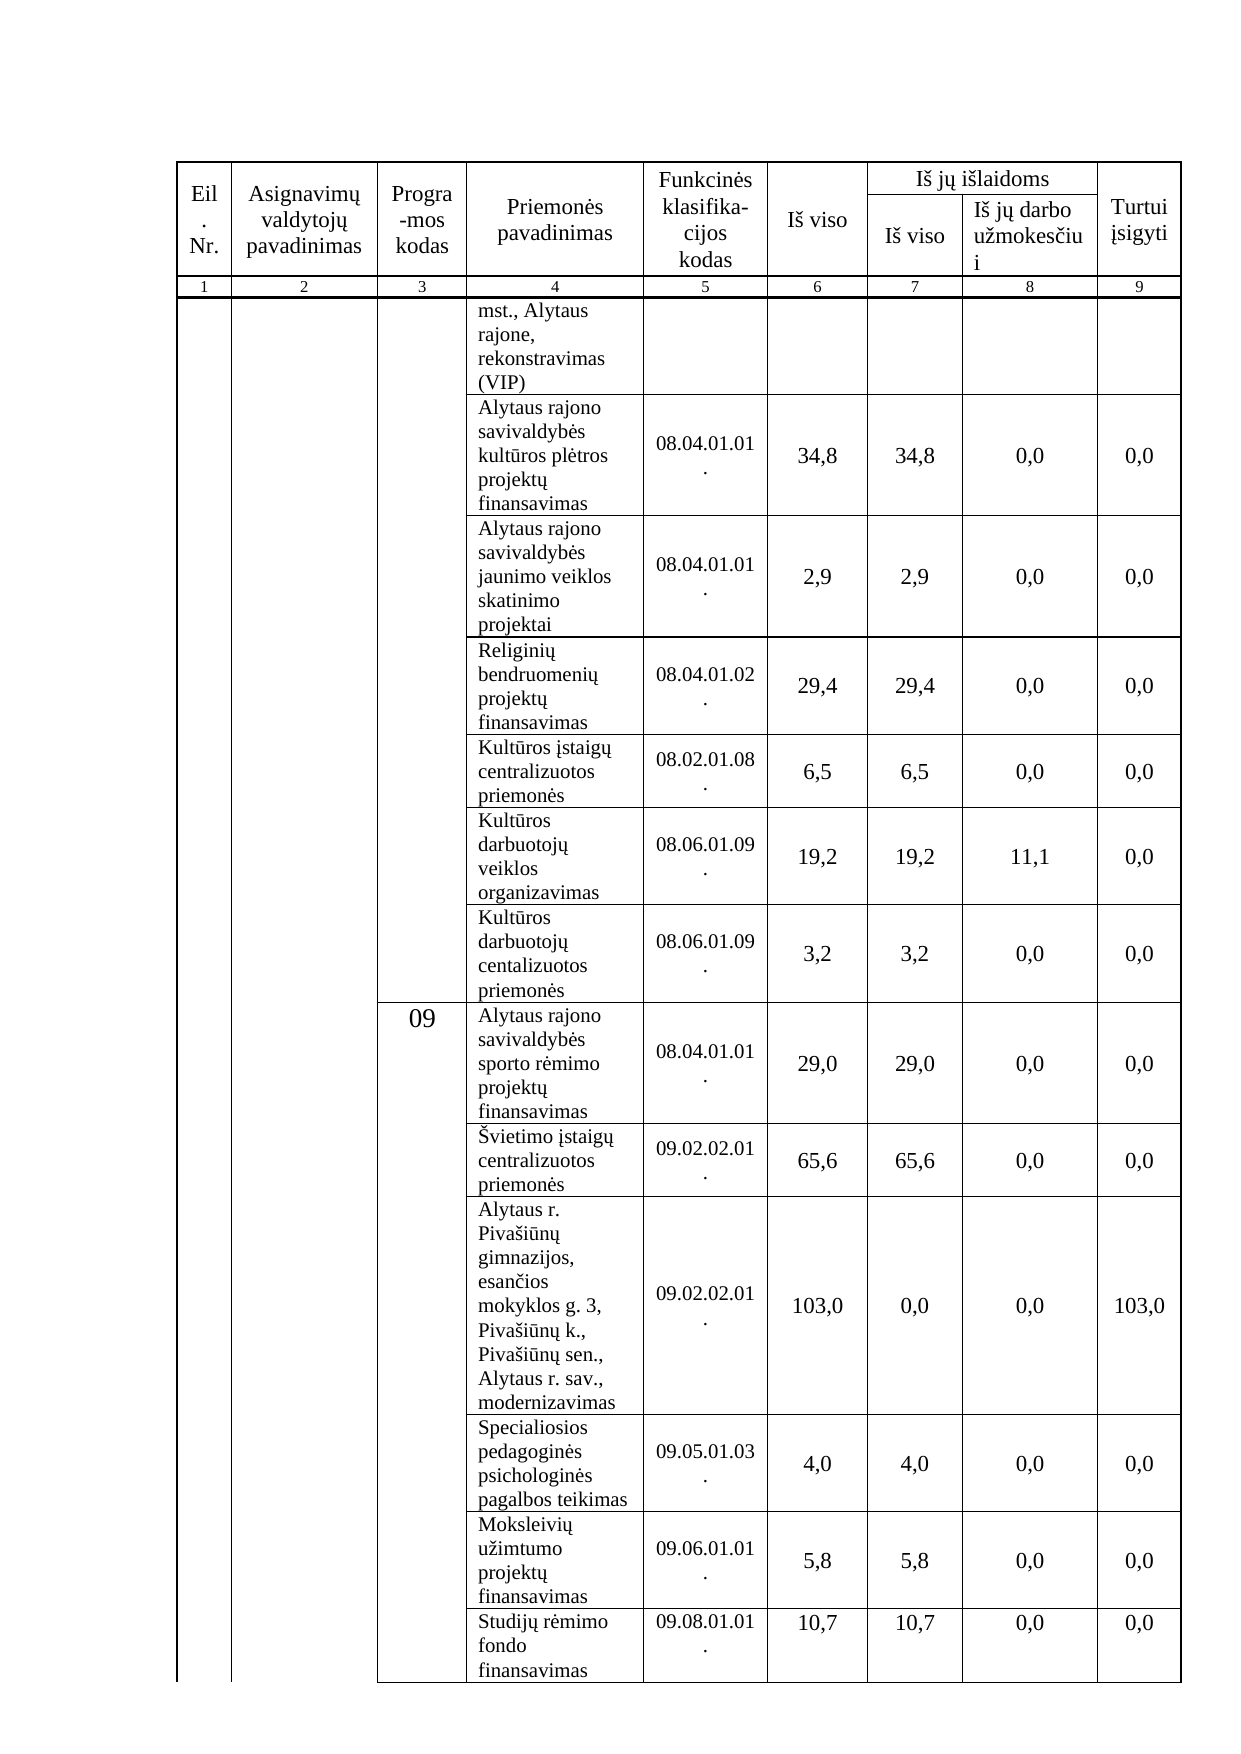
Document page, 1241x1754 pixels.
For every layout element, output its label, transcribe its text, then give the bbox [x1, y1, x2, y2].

table_cell 0,0 [963, 1197, 1097, 1414]
table_cell 10,7 [768, 1609, 867, 1682]
table_cell 3,2 [868, 905, 962, 1002]
table_cell [378, 299, 466, 1002]
table_header Iš jų išlaidoms [868, 163, 1097, 194]
table_cell Kultūros darbuotojų centalizuotos priemonės [467, 905, 643, 1002]
table_header Progra-mos kodas [378, 163, 466, 275]
table_cell 34,8 [868, 395, 962, 515]
table_cell Kultūros darbuotojų veiklos organizavimas [467, 808, 643, 904]
table_cell 0,0 [1098, 638, 1180, 734]
table_cell [178, 299, 231, 1682]
table_cell 3 [378, 277, 466, 296]
table_cell 10,7 [868, 1609, 962, 1682]
table_header Turtui įsigyti [1098, 163, 1180, 275]
table_cell 0,0 [963, 1512, 1097, 1608]
table_cell 0,0 [963, 1003, 1097, 1123]
table_cell 29,0 [868, 1003, 962, 1123]
table_cell 0,0 [1098, 395, 1180, 515]
table_cell 0,0 [963, 1609, 1097, 1682]
table_header Funkcinės klasifika-cijos kodas [644, 163, 767, 275]
table_cell 0,0 [963, 735, 1097, 807]
table_header Asignavimų valdytojų pavadinimas [232, 163, 377, 275]
table_cell Iš jų darbo užmokesčiui [963, 195, 1097, 275]
table_cell 0,0 [963, 905, 1097, 1002]
table_cell Alytaus rajono savivaldybės sporto rėmimo projektų finansavimas [467, 1003, 643, 1123]
table_cell Iš viso [868, 195, 962, 275]
table_cell [868, 299, 962, 394]
table_cell 0,0 [1098, 1609, 1180, 1682]
table_cell Studijų rėmimo fondo finansavimas [467, 1609, 643, 1682]
table_cell 34,8 [768, 395, 867, 515]
table_cell 08.04.01.02. [644, 638, 767, 734]
table_cell 0,0 [963, 395, 1097, 515]
table_cell Moksleivių užimtumo projektų finansavimas [467, 1512, 643, 1608]
table_cell 0,0 [963, 1124, 1097, 1196]
table_cell Alytaus rajono savivaldybės jaunimo veiklos skatinimo projektai [467, 516, 643, 636]
table_cell 4 [467, 277, 643, 296]
table_cell 5 [644, 277, 767, 296]
table_cell 11,1 [963, 808, 1097, 904]
table_cell 09.02.02.01. [644, 1197, 767, 1414]
table_cell 09.02.02.01. [644, 1124, 767, 1196]
table_header Eil. Nr. [178, 163, 231, 275]
table_cell 103,0 [768, 1197, 867, 1414]
table_cell 65,6 [768, 1124, 867, 1196]
table_cell 08.06.01.09. [644, 808, 767, 904]
table_cell 4,0 [868, 1415, 962, 1511]
table_cell 09.06.01.01. [644, 1512, 767, 1608]
table_cell 1 [178, 277, 231, 296]
table_cell Švietimo įstaigų centralizuotos priemonės [467, 1124, 643, 1196]
table_cell 0,0 [1098, 808, 1180, 904]
table_cell [232, 299, 377, 1682]
table_cell 0,0 [1098, 1415, 1180, 1511]
table_cell 29,0 [768, 1003, 867, 1123]
table_cell Alytaus rajono savivaldybės kultūros plėtros projektų finansavimas [467, 395, 643, 515]
table_cell 29,4 [868, 638, 962, 734]
table_cell 08.04.01.01. [644, 516, 767, 636]
table_cell 2,9 [868, 516, 962, 636]
table_cell 8 [963, 277, 1097, 296]
table_cell [1098, 299, 1180, 394]
table_cell 0,0 [1098, 516, 1180, 636]
table_cell 19,2 [768, 808, 867, 904]
table_cell 6,5 [868, 735, 962, 807]
table_cell 0,0 [1098, 1124, 1180, 1196]
table_cell 6,5 [768, 735, 867, 807]
table_cell 08.06.01.09. [644, 905, 767, 1002]
table_cell 09 [378, 1003, 466, 1682]
table_cell Religinių bendruomenių projektų finansavimas [467, 638, 643, 734]
table_cell 65,6 [868, 1124, 962, 1196]
table_cell 0,0 [1098, 735, 1180, 807]
table_cell [644, 299, 767, 394]
table_cell Kultūros įstaigų centralizuotos priemonės [467, 735, 643, 807]
table_cell 5,8 [768, 1512, 867, 1608]
table_cell 08.04.01.01. [644, 395, 767, 515]
table_cell 5,8 [868, 1512, 962, 1608]
table_cell 103,0 [1098, 1197, 1180, 1414]
table_cell 19,2 [868, 808, 962, 904]
table_cell 29,4 [768, 638, 867, 734]
table_cell 0,0 [963, 1415, 1097, 1511]
table_cell 08.04.01.01. [644, 1003, 767, 1123]
table_cell 0,0 [963, 516, 1097, 636]
table_cell Specialiosios pedagoginės psichologinės pagalbos teikimas [467, 1415, 643, 1511]
table_cell 08.02.01.08. [644, 735, 767, 807]
table_cell 0,0 [963, 638, 1097, 734]
table_cell 0,0 [868, 1197, 962, 1414]
table_cell 4,0 [768, 1415, 867, 1511]
table_cell 6 [768, 277, 867, 296]
table_cell 09.08.01.01. [644, 1609, 767, 1682]
table_cell Alytaus r. Pivašiūnų gimnazijos, esančios mokyklos g. 3, Pivašiūnų k., Pivašiūnų sen., Alytaus r. sav., modernizavimas [467, 1197, 643, 1414]
table_cell 0,0 [1098, 1003, 1180, 1123]
table_cell 2,9 [768, 516, 867, 636]
table_cell [963, 299, 1097, 394]
table_cell 0,0 [1098, 905, 1180, 1002]
table_cell 0,0 [1098, 1512, 1180, 1608]
table_cell 7 [868, 277, 962, 296]
table_cell 09.05.01.03. [644, 1415, 767, 1511]
table_cell 3,2 [768, 905, 867, 1002]
table_cell 9 [1098, 277, 1180, 296]
table_cell [768, 299, 867, 394]
table_header Iš viso [768, 163, 867, 275]
table_cell mst., Alytaus rajone, rekonstravimas (VIP) [467, 299, 643, 394]
table_header Priemonės pavadinimas [467, 163, 643, 275]
table_cell 2 [232, 277, 377, 296]
